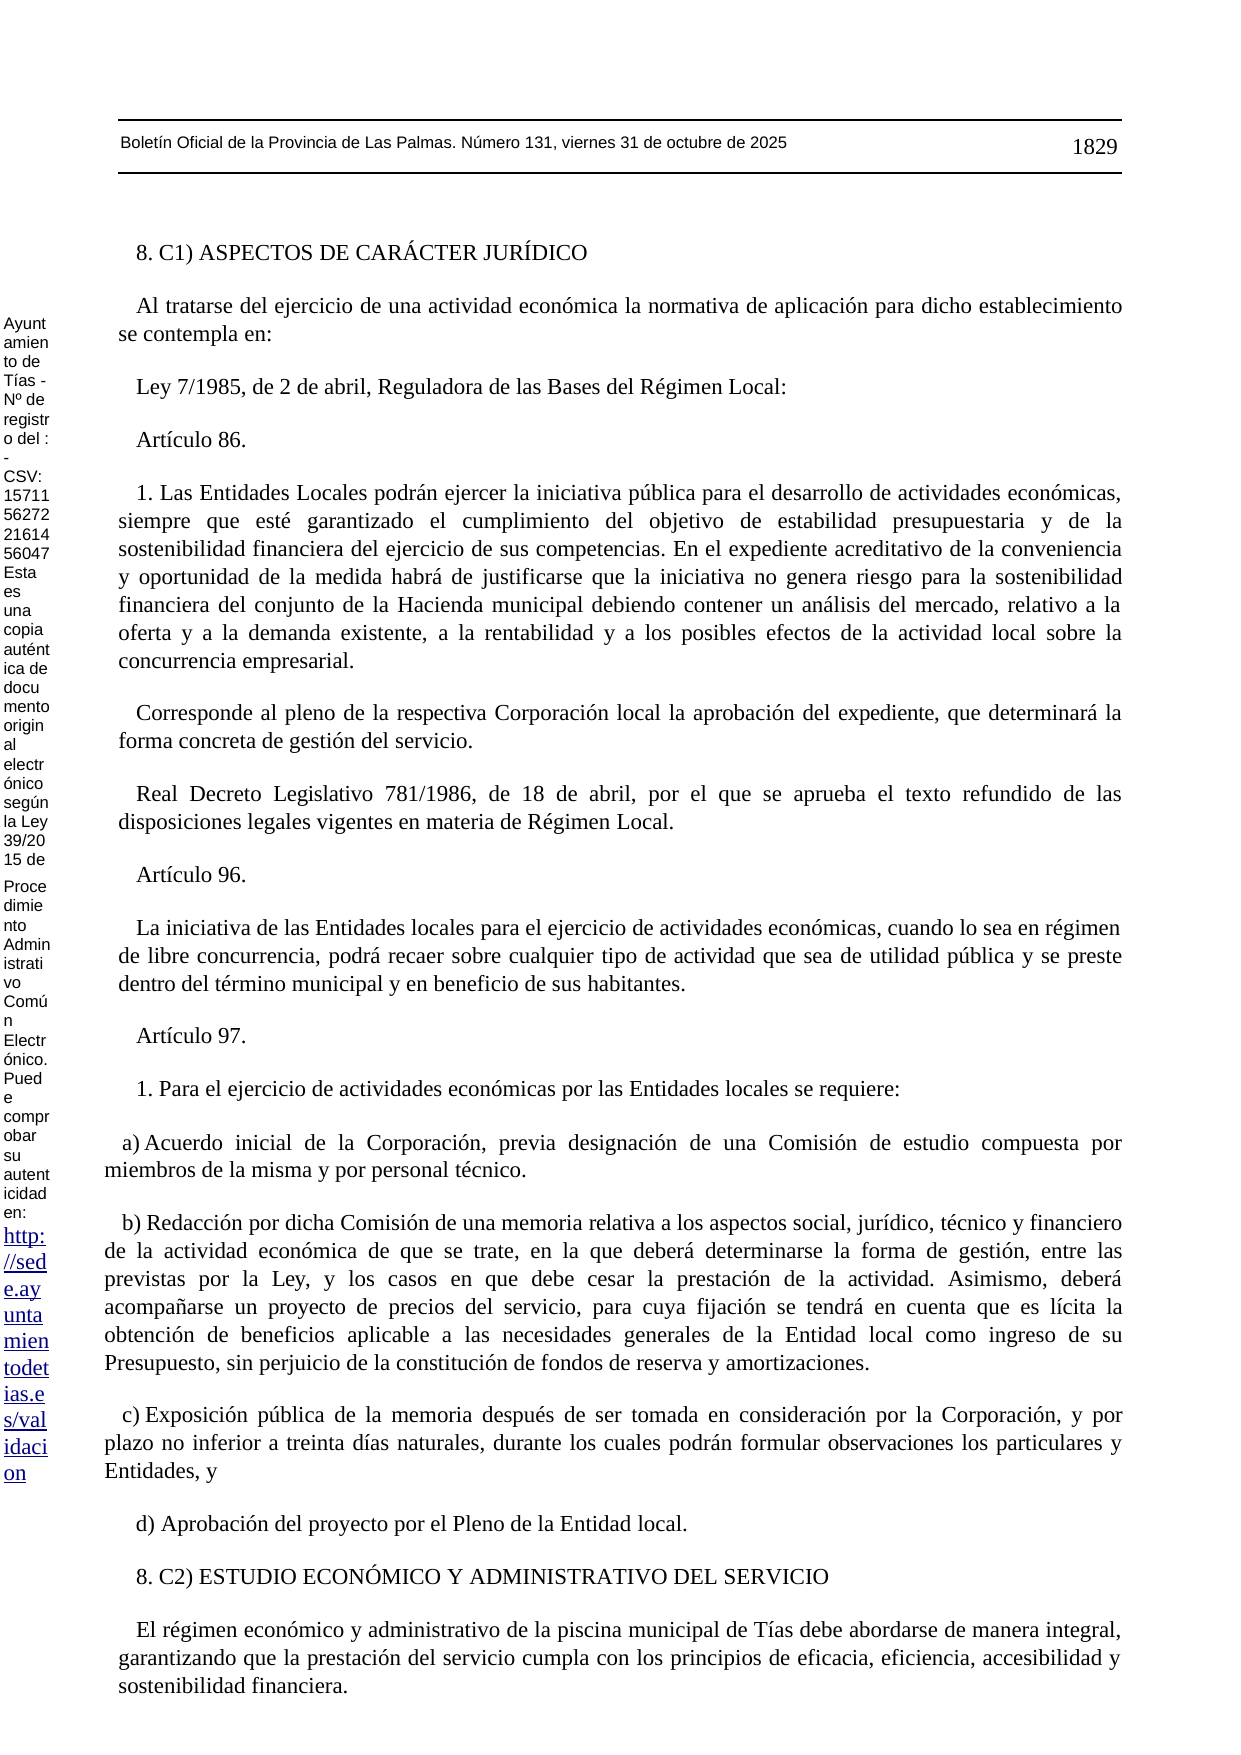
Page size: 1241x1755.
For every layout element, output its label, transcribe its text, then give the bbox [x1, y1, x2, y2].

text Ayuntamiento de Tías - Nº de registro del : - CSV: 15711562722161456047 Esta es una copia auténtica de documento original electrónico según la Ley 39/2015 de [3, 313, 51, 869]
list Aprobación del proyecto por el Pleno de la Entidad local. [136, 1510, 1241, 1536]
text La iniciativa de las Entidades locales para el ejercicio de actividades económicas, cuando lo sea en régimen de libre concurrencia, podrá recaer sobre cualquier tipo de actividad que sea de utilidad pública y se preste dentro del término municipal y en beneficio de sus habitantes. [118, 914, 1123, 996]
text Al tratarse del ejercicio de una actividad económica la normativa de aplicación para dicho establecimiento se contempla en: [118, 292, 1123, 347]
text 8. C1) ASPECTOS DE CARÁCTER JURÍDICO [136, 239, 1241, 266]
text Artículo 97. [136, 1022, 1241, 1049]
text Real Decreto Legislativo 781/1986, de 18 de abril, por el que se aprueba el texto refundido de las disposiciones legales vigentes en materia de Régimen Local. [118, 780, 1123, 834]
text Procedimiento Administrativo Común Electrónico. Puede comprobar su autenticidad en: http://sede.ayuntamientodetias.es/validacion [3, 877, 51, 1486]
text El régimen económico y administrativo de la piscina municipal de Tías debe abordarse de manera integral, garantizando que la prestación del servicio cumpla con los principios de eficacia, eficiencia, accesibilidad y sostenibilidad financiera. [118, 1616, 1123, 1698]
text Ley 7/1985, de 2 de abril, Reguladora de las Bases del Régimen Local: [136, 373, 1241, 399]
list Redacción por dicha Comisión de una memoria relativa a los aspectos social, jurídico, técnico y financiero de la actividad económica de que se trate, en la que deberá determinarse la forma de gestión, entre las previstas por la Ley, y los casos en que debe cesar la prestación de la actividad. Asimismo, deberá acompañarse un proyecto de precios del servicio, para cuya fijación se tendrá en cuenta que es lícita la obtención de beneficios aplicable a las necesidades generales de la Entidad local como ingreso de su Presupuesto, sin perjuicio de la constitución de fondos de reserva y amortizaciones. [104, 1209, 1123, 1375]
text Corresponde al pleno de la respectiva Corporación local la aprobación del expediente, que determinará la forma concreta de gestión del servicio. [118, 699, 1123, 753]
text 1. Para el ejercicio de actividades económicas por las Entidades locales se requiere: [136, 1075, 1241, 1102]
text 8. C2) ESTUDIO ECONÓMICO Y ADMINISTRATIVO DEL SERVICIO [136, 1563, 1241, 1589]
text Artículo 96. [136, 861, 1241, 887]
list Acuerdo inicial de la Corporación, previa designación de una Comisión de estudio compuesta por miembros de la misma y por personal técnico. [104, 1128, 1123, 1183]
text Artículo 86. [136, 426, 1241, 452]
list Exposición pública de la memoria después de ser tomada en consideración por la Corporación, y por plazo no inferior a treinta días naturales, durante los cuales podrán formular observaciones los particulares y Entidades, y [104, 1401, 1123, 1483]
text 1. Las Entidades Locales podrán ejercer la iniciativa pública para el desarrollo de actividades económicas, siempre que esté garantizado el cumplimiento del objetivo de estabilidad presupuestaria y de la sostenibilidad financiera del ejercicio de sus competencias. En el expediente acreditativo de la conveniencia y oportunidad de la medida habrá de justificarse que la iniciativa no genera riesgo para la sostenibilidad financiera del conjunto de la Hacienda municipal debiendo contener un análisis del mercado, relativo a la oferta y a la demanda existente, a la rentabilidad y a los posibles efectos de la actividad local sobre la concurrencia empresarial. [118, 479, 1123, 673]
